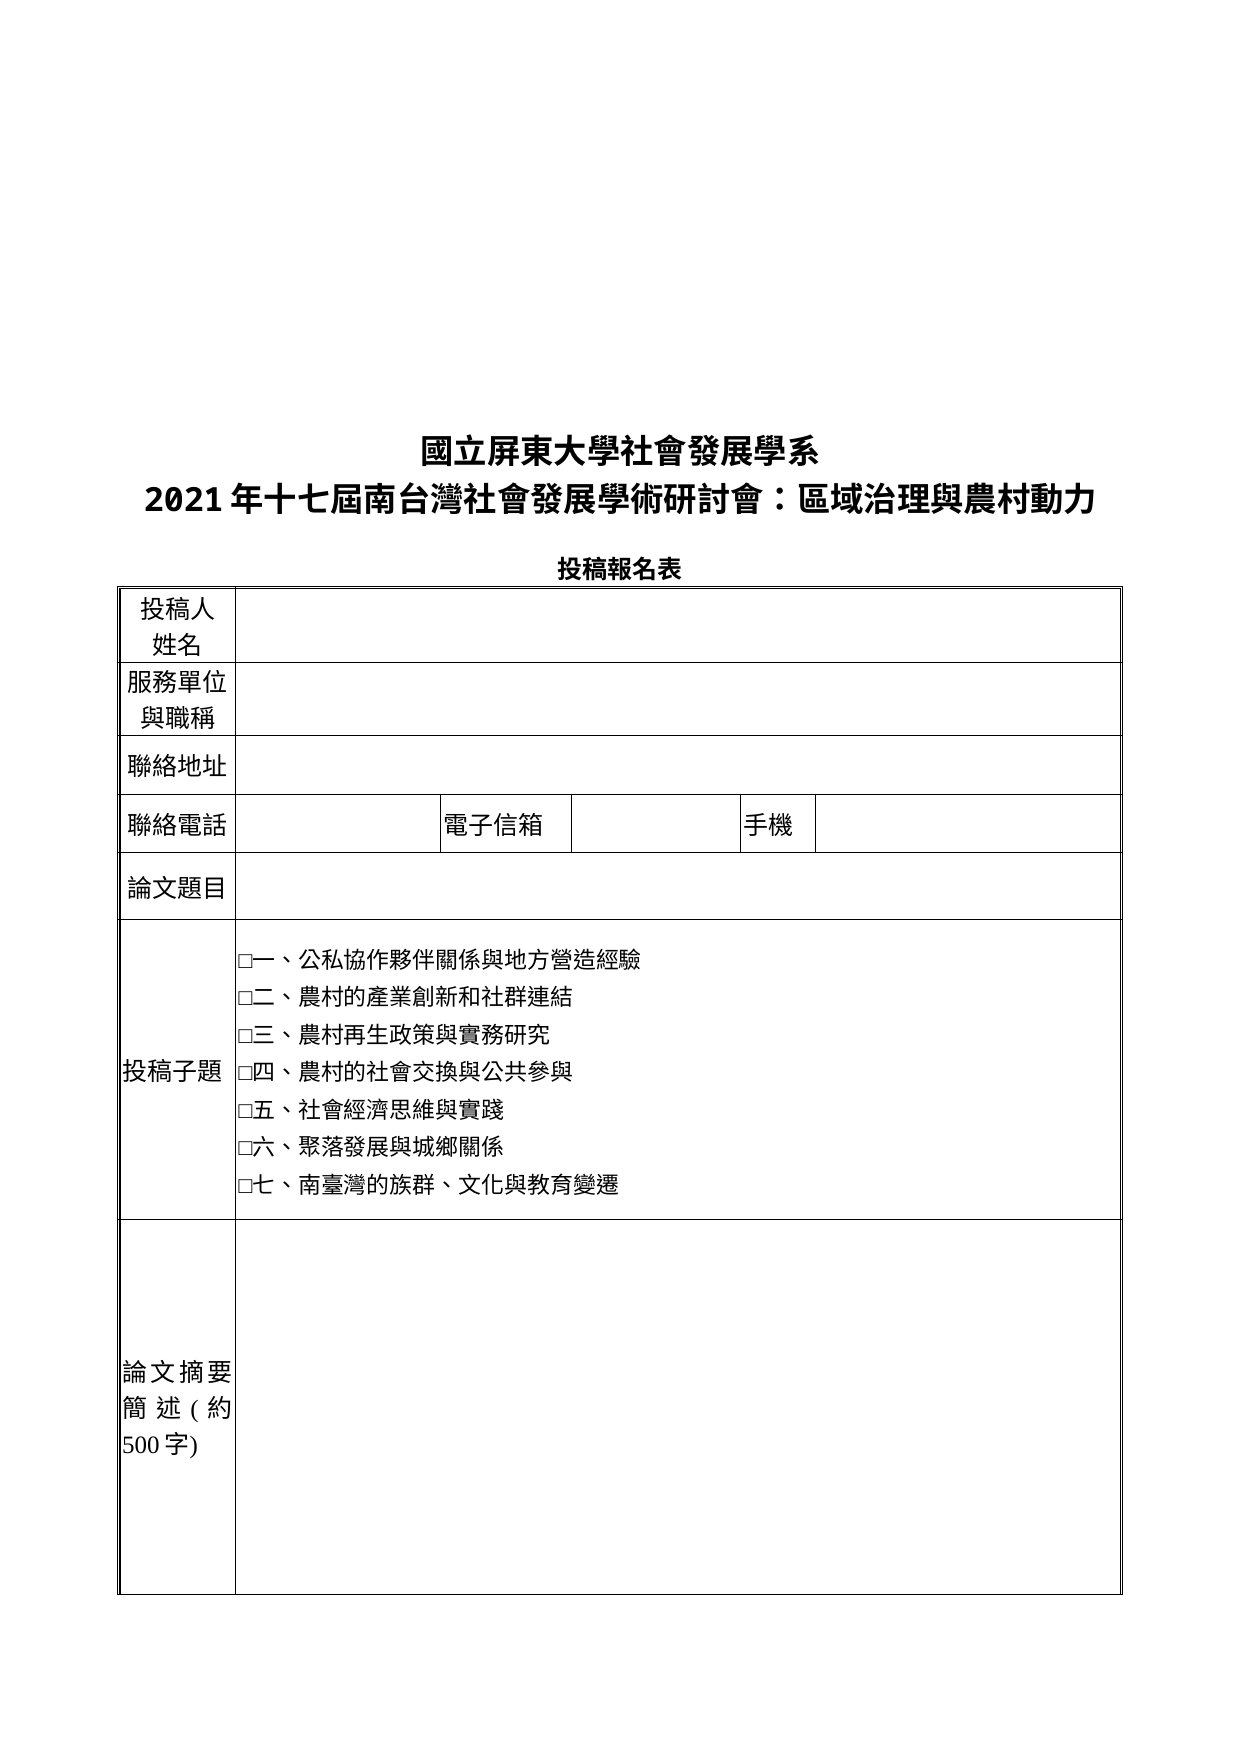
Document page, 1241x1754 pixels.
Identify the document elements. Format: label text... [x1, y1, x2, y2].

table_cell [236, 736, 1120, 794]
table_header [236, 589, 1120, 662]
table_cell 服務單位 與職稱 [121, 663, 235, 735]
table_cell [236, 663, 1120, 735]
table_cell 電子信箱 [441, 795, 571, 852]
table_cell □一、公私協作夥伴關係與地方營造經驗 □二、農村的產業創新和社群連結 □三、農村再生政策與實務研究 □四、農村的社會交換與公共參與 □五、社會經濟思維與實踐 □六、聚落發展與城鄉關係 □七、南臺灣的族群、文化與教育變遷 [236, 920, 1120, 1219]
table_cell 投稿子題 [121, 920, 235, 1219]
table_cell [572, 795, 740, 852]
text 國立屏東大學社會發展學系 [112, 424, 1128, 473]
table_cell 論文題目 [121, 853, 235, 919]
table_cell 論文摘要簡述(約500字) [121, 1220, 235, 1594]
table_cell 聯絡地址 [121, 736, 235, 794]
table_cell [236, 795, 440, 852]
table_header 投稿人 姓名 [121, 589, 235, 662]
table_cell [236, 853, 1120, 919]
text 2021年十七屆南台灣社會發展學術研討會：區域治理與農村動力 [112, 473, 1128, 521]
table_cell 手機 [741, 795, 815, 852]
table_cell 聯絡電話 [121, 795, 235, 852]
table_cell [816, 795, 1120, 852]
text 投稿報名表 [112, 550, 1128, 586]
table_cell [236, 1220, 1120, 1594]
